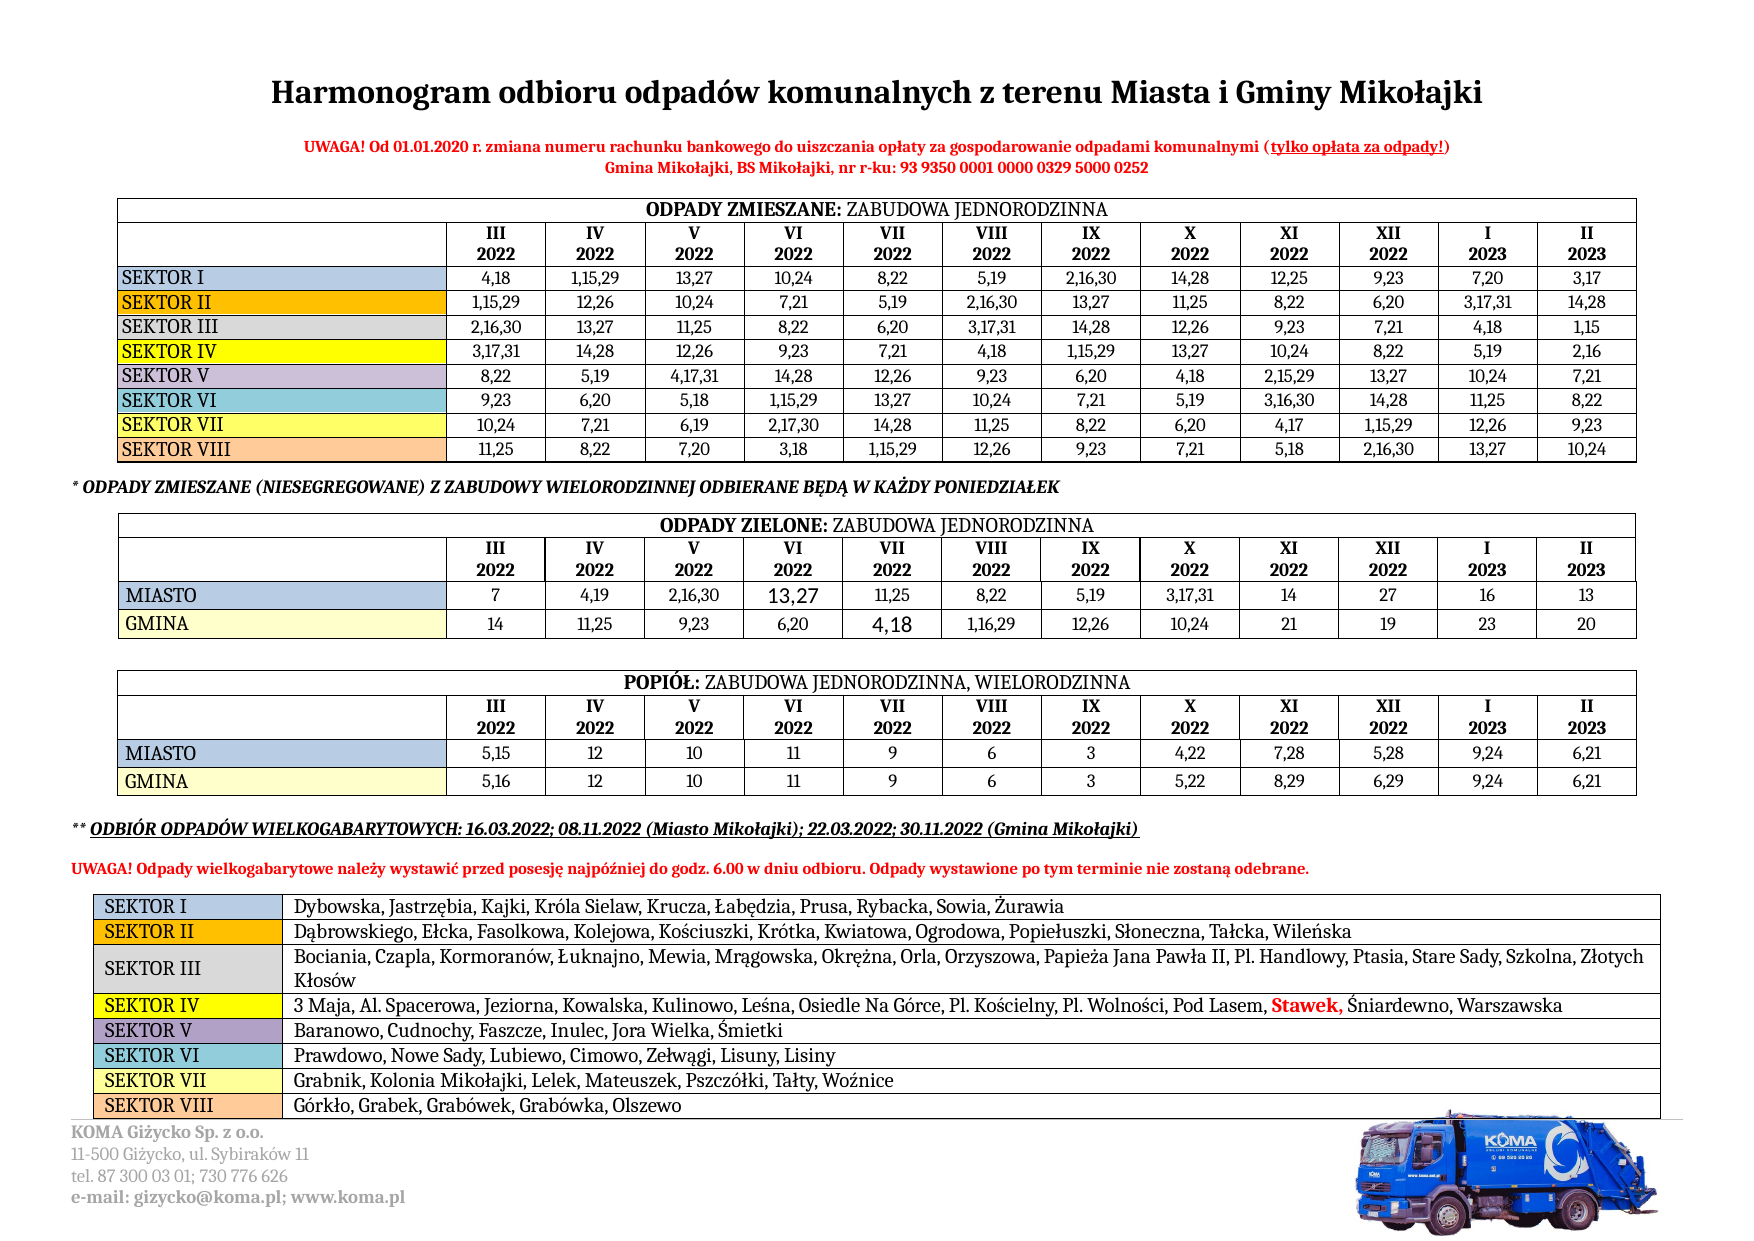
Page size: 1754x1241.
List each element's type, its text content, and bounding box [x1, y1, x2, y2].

table_cell 13,27 [1141, 340, 1240, 363]
table_cell 10 [646, 768, 744, 795]
table_cell VI 2022 [744, 538, 842, 581]
table_cell 12,25 [1241, 267, 1339, 290]
table_cell 4,18 [1141, 365, 1240, 388]
table_cell 13,27 [546, 316, 645, 339]
table_cell 5,22 [1141, 768, 1240, 795]
text Harmonogram odbioru odpadów komunalnych z terenu Miasta i Gminy Mikołajki [71, 74, 1683, 112]
table_cell 7,21 [1042, 389, 1140, 412]
table_cell 4,18 [447, 267, 545, 290]
table_cell 9,23 [1538, 414, 1636, 437]
table_cell 11,25 [447, 438, 545, 461]
table_cell 6,20 [844, 316, 942, 339]
table_cell XII 2022 [1340, 223, 1438, 266]
table_cell VI 2022 [745, 223, 843, 266]
table_cell 14,28 [1340, 389, 1438, 412]
table_cell 7,21 [1141, 438, 1240, 461]
table_cell GMINA [118, 768, 446, 795]
table_cell 4,18 [1439, 316, 1537, 339]
table_cell 12,26 [546, 291, 645, 314]
table_cell 2,16,30 [1340, 438, 1438, 461]
table_cell X 2022 [1141, 538, 1239, 581]
table_cell 3 [1042, 768, 1140, 795]
table_cell 4,17,31 [646, 365, 744, 388]
table_cell 10,24 [1439, 365, 1537, 388]
table_cell SEKTOR IV [94, 994, 282, 1018]
table_cell 9,23 [1241, 316, 1339, 339]
table_cell 5,18 [1241, 438, 1339, 461]
table_cell VII 2022 [844, 696, 942, 739]
table_cell Bociania, Czapla, Kormoranów, Łuknajno, Mewia, Mrągowska, Okrężna, Orla, Orzyszowa, Papieża Jana Pawła II, Pl. Handlowy, Ptasia, Stare Sady, Szkolna, Złotych Kłosów [283, 945, 1660, 993]
table_cell 10 [646, 740, 744, 767]
table_cell VIII 2022 [943, 223, 1041, 266]
table_cell GMINA [119, 610, 446, 638]
table_cell 2,16,30 [1042, 267, 1140, 290]
table_cell 16 [1438, 582, 1536, 609]
table_cell Górkło, Grabek, Grabówek, Grabówka, Olszewo [283, 1094, 1660, 1118]
text KOMA Giżycko Sp. z o.o. [71, 1120, 1346, 1144]
text UWAGA! Odpady wielkogabarytowe należy wystawić przed posesję najpóźniej do godz. 6.00 w dniu odbioru. Odpady wystawione po tym terminie nie zostaną odebrane. [71, 859, 1683, 879]
table_cell 11,25 [546, 610, 644, 638]
table_cell SEKTOR VIII [94, 1094, 282, 1118]
table_cell VIII 2022 [942, 538, 1040, 581]
table_cell 4,18 [843, 610, 941, 638]
table_cell III 2022 [447, 223, 545, 266]
table_cell I 2023 [1439, 223, 1537, 266]
table_cell 5,19 [546, 365, 645, 388]
table_cell Baranowo, Cudnochy, Faszcze, Inulec, Jora Wielka, Śmietki [283, 1019, 1660, 1043]
table_cell 11,25 [943, 414, 1041, 437]
table_cell VII 2022 [843, 538, 941, 581]
table_cell 12,26 [646, 340, 744, 363]
table_cell 4,19 [546, 582, 644, 609]
table_cell IX 2022 [1042, 223, 1140, 266]
table_cell 8,22 [447, 365, 545, 388]
table_cell 3,17,31 [447, 340, 545, 363]
table_cell 6,21 [1538, 740, 1636, 767]
table_cell Grabnik, Kolonia Mikołajki, Lelek, Mateuszek, Pszczółki, Tałty, Woźnice [283, 1069, 1660, 1093]
table_cell 7,28 [1241, 740, 1339, 767]
table_cell [118, 223, 446, 266]
table_cell 14,28 [1042, 316, 1140, 339]
table_cell 5,19 [1042, 582, 1140, 609]
table_cell 12,26 [943, 438, 1041, 461]
table_cell SEKTOR I [118, 267, 446, 290]
table_cell 10,24 [646, 291, 744, 314]
table_cell 5,16 [447, 768, 545, 795]
table_cell V 2022 [646, 223, 744, 266]
table_cell 11,25 [843, 582, 941, 609]
table_cell 9,23 [1340, 267, 1438, 290]
table_cell 3,17,31 [943, 316, 1041, 339]
table_cell 13,27 [744, 582, 842, 609]
table_cell 2,16,30 [447, 316, 545, 339]
table_cell 10,24 [1241, 340, 1339, 363]
text * ODPADY ZMIESZANE (NIESEGREGOWANE) Z ZABUDOWY WIELORODZINNEJ ODBIERANE BĘDĄ W KAŻDY PONIEDZIAŁEK [71, 477, 1683, 498]
table_cell [119, 538, 446, 581]
table_cell SEKTOR V [94, 1019, 282, 1043]
table_cell V 2022 [645, 538, 743, 581]
table_cell 9,23 [645, 610, 743, 638]
table_cell 5,19 [943, 267, 1041, 290]
table_cell 3 Maja, Al. Spacerowa, Jeziorna, Kowalska, Kulinowo, Leśna, Osiedle Na Górce, Pl. Kościelny, Pl. Wolności, Pod Lasem, Stawek, Śniardewno, Warszawska [283, 994, 1660, 1018]
table_cell 12 [546, 768, 645, 795]
table_cell II 2023 [1538, 223, 1636, 266]
table_cell 5,15 [447, 740, 545, 767]
table_cell 5,19 [1439, 340, 1537, 363]
table_cell SEKTOR VII [118, 414, 446, 437]
table_cell 7 [447, 582, 545, 609]
text Gmina Mikołajki, BS Mikołajki, nr r-ku: 93 9350 0001 0000 0329 5000 0252 [71, 159, 1683, 178]
table_cell SEKTOR II [118, 291, 446, 314]
table_cell 2,16,30 [645, 582, 743, 609]
table_cell 6,20 [546, 389, 645, 412]
table_cell 12,26 [844, 365, 942, 388]
table_cell Prawdowo, Nowe Sady, Lubiewo, Cimowo, Zełwągi, Lisuny, Lisiny [283, 1044, 1660, 1068]
table_cell VII 2022 [844, 223, 942, 266]
table_cell SEKTOR III [118, 316, 446, 339]
table_cell 2,16,30 [943, 291, 1041, 314]
text e-mail: gizycko@koma.pl; www.koma.pl [71, 1187, 1346, 1208]
table_cell 7,21 [1538, 365, 1636, 388]
table_cell 2,17,30 [745, 414, 843, 437]
table_cell 13,27 [844, 389, 942, 412]
table_cell SEKTOR IV [118, 340, 446, 363]
table_cell IV 2022 [546, 696, 644, 739]
table_cell 1,15,29 [844, 438, 942, 461]
table_cell 13 [1537, 582, 1636, 609]
table_cell 14 [447, 610, 545, 638]
table_cell 4,22 [1141, 740, 1240, 767]
table_cell 9,24 [1439, 740, 1537, 767]
text UWAGA! Od 01.01.2020 r. zmiana numeru rachunku bankowego do uiszczania opłaty za gospodarowanie odpadami komunalnymi (tylko opłata za odpady!) [71, 137, 1683, 156]
table_cell 6,19 [646, 414, 744, 437]
table_cell 3 [1042, 740, 1140, 767]
table_cell XI 2022 [1240, 538, 1338, 581]
table_cell 27 [1339, 582, 1437, 609]
table_cell SEKTOR VI [118, 389, 446, 412]
table_cell 12,26 [1042, 610, 1140, 638]
table_cell 8,22 [1340, 340, 1438, 363]
table_cell I 2023 [1438, 538, 1536, 581]
table_cell 10,24 [1141, 610, 1239, 638]
table_cell 13,27 [1042, 291, 1140, 314]
table_cell 6 [943, 740, 1041, 767]
table_cell 7,21 [1340, 316, 1438, 339]
table_cell 9,24 [1439, 768, 1537, 795]
table_cell I 2023 [1439, 696, 1537, 739]
table_cell 6,20 [744, 610, 842, 638]
table_cell 14,28 [844, 414, 942, 437]
table_cell MIASTO [118, 740, 446, 767]
table_cell III 2022 [447, 538, 544, 581]
table_cell 23 [1438, 610, 1536, 638]
table_cell 1,15,29 [546, 267, 645, 290]
table_cell 14,28 [546, 340, 645, 363]
table_cell 4,17 [1241, 414, 1339, 437]
table_cell 6,20 [1340, 291, 1438, 314]
table_cell X 2022 [1141, 223, 1240, 266]
table_cell 9,23 [447, 389, 545, 412]
table_cell 14,28 [1141, 267, 1240, 290]
table_cell VI 2022 [744, 696, 843, 739]
table_cell 14,28 [745, 365, 843, 388]
table_cell 9,23 [745, 340, 843, 363]
table_cell II 2023 [1538, 696, 1636, 739]
table_cell 3,17,31 [1439, 291, 1537, 314]
table_cell 11,25 [1141, 291, 1240, 314]
text tel. 87 300 03 01; 730 776 626 [71, 1165, 1346, 1187]
table_cell 1,15,29 [1340, 414, 1438, 437]
table_cell 10,24 [1538, 438, 1636, 461]
table_cell 2,16 [1538, 340, 1636, 363]
table_cell 7,21 [546, 414, 645, 437]
table_cell 9 [844, 740, 942, 767]
table_cell 6,20 [1141, 414, 1240, 437]
table_cell 3,17 [1538, 267, 1636, 290]
text ** ODBIÓR ODPADÓW WIELKOGABARYTOWYCH: 16.03.2022; 08.11.2022 (Miasto Mikołajki); 22.03.2022; 30.11.2022 (Gmina Mikołajki) [71, 819, 1683, 840]
table_cell 13,27 [1439, 438, 1537, 461]
table_cell IV 2022 [546, 538, 644, 581]
table_cell 9 [844, 768, 942, 795]
table_cell IX 2022 [1041, 538, 1139, 581]
table_header POPIÓŁ: ZABUDOWA JEDNORODZINNA, WIELORODZINNA [118, 671, 1636, 694]
table_cell SEKTOR III [94, 945, 282, 993]
table_cell 5,18 [646, 389, 744, 412]
table_cell 10,24 [745, 267, 843, 290]
table_cell [118, 696, 446, 739]
table_cell XII 2022 [1339, 696, 1438, 739]
table_cell 11,25 [646, 316, 744, 339]
table_cell 11 [745, 768, 843, 795]
text 11-500 Giżycko, ul. Sybiraków 11 [71, 1144, 1346, 1165]
table_cell 12,26 [1141, 316, 1240, 339]
table_cell SEKTOR V [118, 365, 446, 388]
table_cell MIASTO [119, 582, 446, 609]
table_cell 19 [1339, 610, 1437, 638]
table_cell 8,22 [1042, 414, 1140, 437]
table_cell 6 [943, 768, 1041, 795]
table_cell 8,22 [942, 582, 1041, 609]
table_cell 4,18 [943, 340, 1041, 363]
table_cell IX 2022 [1042, 696, 1140, 739]
table_cell 10,24 [447, 414, 545, 437]
table_cell SEKTOR VIII [118, 438, 446, 461]
table_cell II 2023 [1537, 538, 1635, 581]
table_cell 12,26 [1439, 414, 1537, 437]
table_cell 6,29 [1340, 768, 1438, 795]
table_cell 3,16,30 [1241, 389, 1339, 412]
table_cell 20 [1537, 610, 1636, 638]
table_cell IV 2022 [546, 223, 645, 266]
table_cell 8,22 [844, 267, 942, 290]
table_cell 1,15,29 [745, 389, 843, 412]
table_cell 8,22 [1241, 291, 1339, 314]
table_cell 1,15,29 [447, 291, 545, 314]
table_cell 5,19 [1141, 389, 1240, 412]
table_cell 11,25 [1439, 389, 1537, 412]
table_cell 8,22 [546, 438, 645, 461]
table_cell SEKTOR II [94, 920, 282, 944]
table_cell 12 [546, 740, 645, 767]
table_cell 3,18 [745, 438, 843, 461]
table_cell 1,15,29 [1042, 340, 1140, 363]
table_header SEKTOR I [94, 895, 282, 919]
table_cell 11 [745, 740, 843, 767]
table_cell VIII 2022 [943, 696, 1041, 739]
table_header Dybowska, Jastrzębia, Kajki, Króla Sielaw, Krucza, Łabędzia, Prusa, Rybacka, Sowia, Żurawia [283, 895, 1660, 919]
table_cell III 2022 [447, 696, 545, 739]
table_cell SEKTOR VII [94, 1069, 282, 1093]
table_cell 8,22 [1538, 389, 1636, 412]
table_cell 3,17,31 [1141, 582, 1239, 609]
table_cell 21 [1240, 610, 1338, 638]
table_cell 7,21 [745, 291, 843, 314]
table_cell 8,22 [745, 316, 843, 339]
table_cell 7,21 [844, 340, 942, 363]
table_cell Dąbrowskiego, Ełcka, Fasolkowa, Kolejowa, Kościuszki, Krótka, Kwiatowa, Ogrodowa, Popiełuszki, Słoneczna, Tałcka, Wileńska [283, 920, 1660, 944]
table_cell 5,28 [1340, 740, 1438, 767]
table_header ODPADY ZIELONE: ZABUDOWA JEDNORODZINNA [119, 514, 1635, 537]
table_cell 5,19 [844, 291, 942, 314]
table_cell 14,28 [1538, 291, 1636, 314]
table_cell 7,20 [1439, 267, 1537, 290]
table_cell 9,23 [943, 365, 1041, 388]
table_cell 7,20 [646, 438, 744, 461]
table_cell 2,15,29 [1241, 365, 1339, 388]
table_cell 6,20 [1042, 365, 1140, 388]
table_cell XI 2022 [1240, 696, 1338, 739]
table_cell X 2022 [1141, 696, 1239, 739]
table_cell 6,21 [1538, 768, 1636, 795]
table_header ODPADY ZMIESZANE: ZABUDOWA JEDNORODZINNA [118, 199, 1636, 222]
table_cell XII 2022 [1339, 538, 1437, 581]
table_cell V 2022 [645, 696, 743, 739]
table_cell 1,15 [1538, 316, 1636, 339]
table_cell 13,27 [1340, 365, 1438, 388]
table_cell 13,27 [646, 267, 744, 290]
table_cell XI 2022 [1241, 223, 1339, 266]
table_cell 1,16,29 [942, 610, 1041, 638]
table_cell 8,29 [1241, 768, 1339, 795]
table_cell 10,24 [943, 389, 1041, 412]
table_cell 9,23 [1042, 438, 1140, 461]
table_cell 14 [1240, 582, 1338, 609]
table_cell SEKTOR VI [94, 1044, 282, 1068]
